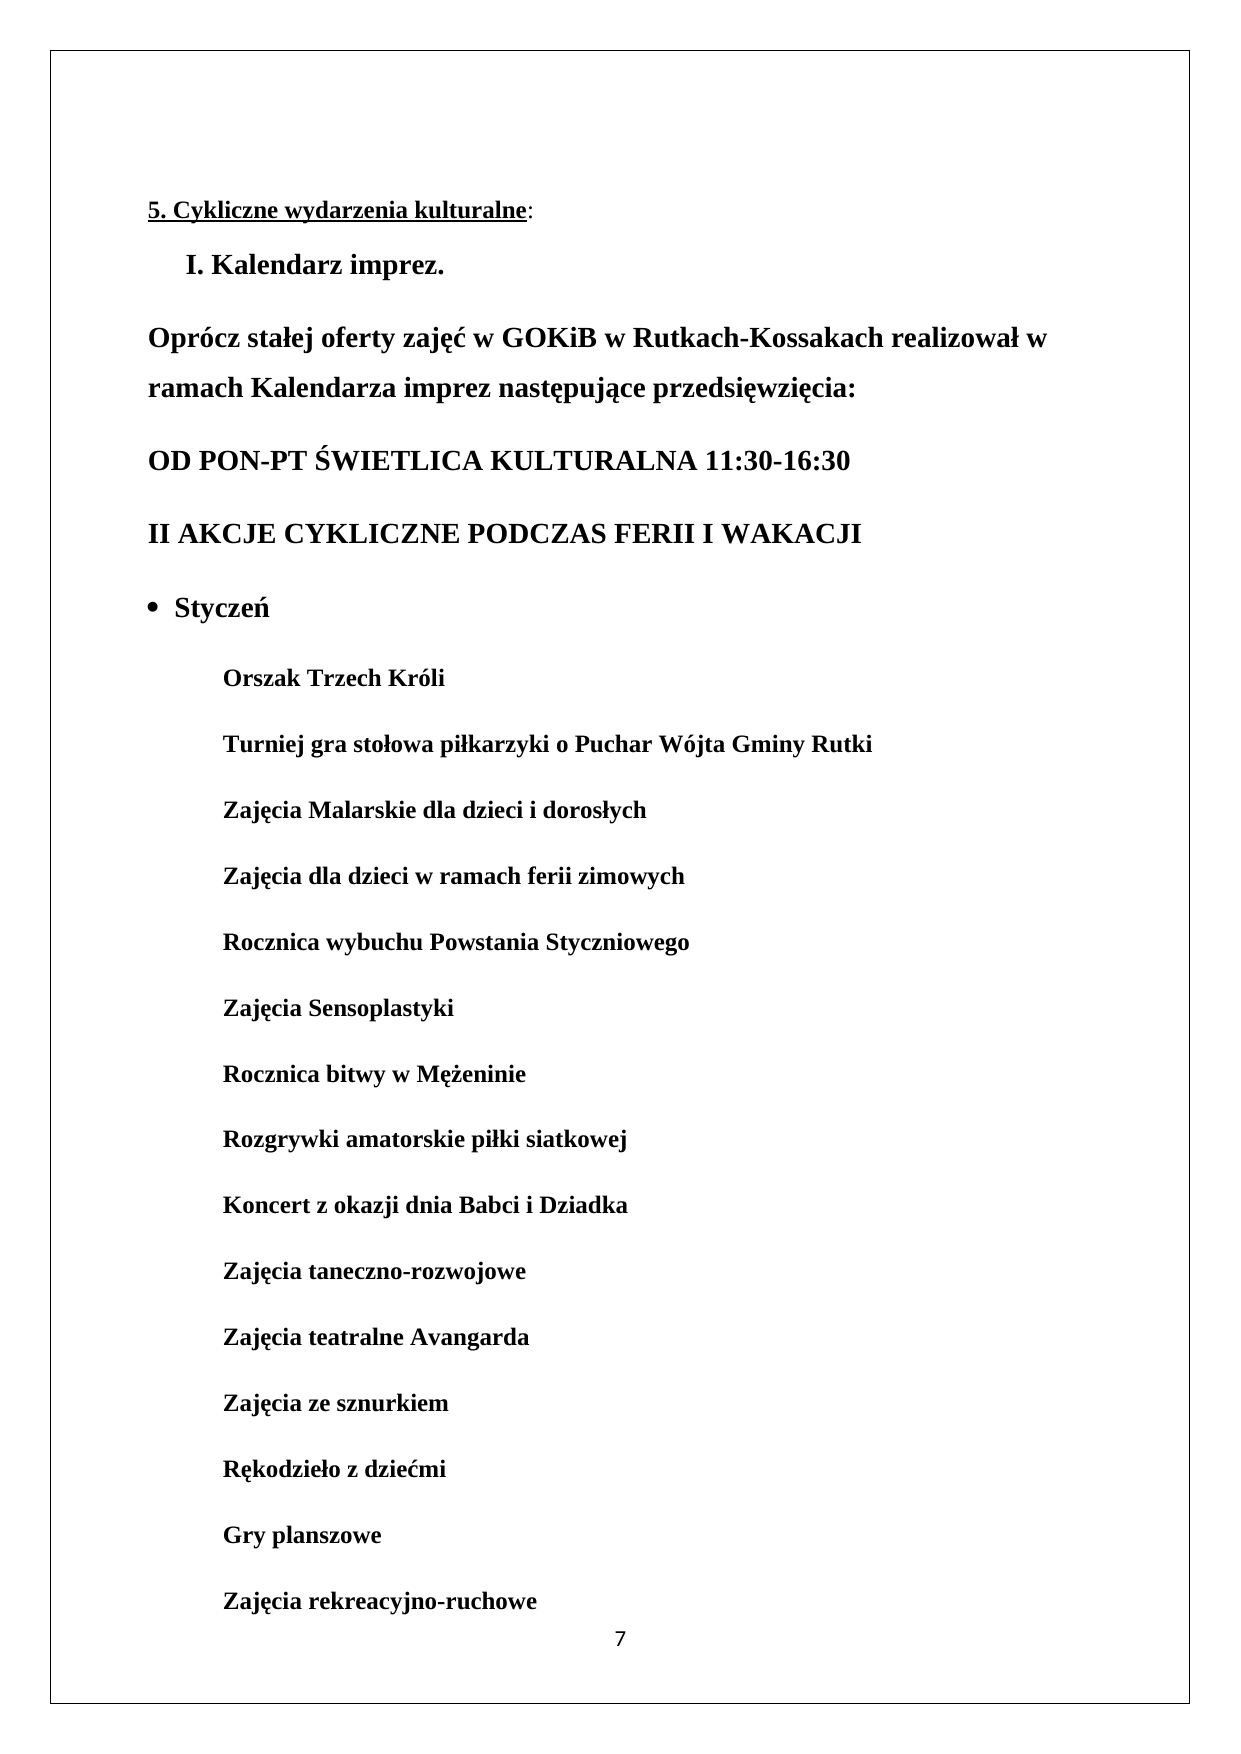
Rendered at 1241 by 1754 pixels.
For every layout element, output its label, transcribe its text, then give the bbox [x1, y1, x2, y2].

text Rocznica wybuchu Powstania Styczniowego [223, 927, 1093, 956]
text Zajęcia dla dzieci w ramach ferii zimowych [223, 861, 1093, 889]
text I. Kalendarz imprez. [185, 247, 1093, 281]
text Gry planszowe [223, 1520, 1093, 1549]
text II AKCJE CYKLICZNE PODCZAS FERII I WAKACJI [148, 517, 1093, 550]
text 5. Cykliczne wydarzenia kulturalne: [148, 195, 1093, 224]
text Oprócz stałej oferty zajęć w GOKiB w Rutkach-Kossakach realizował w ramach Kalendarza imprez następujące przedsięwzięcia: [148, 320, 1093, 404]
text Zajęcia Sensoplastyki [223, 993, 1093, 1021]
text Rozgrywki amatorskie piłki siatkowej [223, 1124, 1093, 1153]
text Koncert z okazji dnia Babci i Dziadka [223, 1191, 1093, 1219]
text Zajęcia teatralne Avangarda [223, 1322, 1093, 1351]
text Styczeń [148, 590, 1093, 623]
text Orszak Trzech Króli [223, 663, 1093, 692]
text Zajęcia Malarskie dla dzieci i dorosłych [223, 795, 1093, 824]
text Zajęcia ze sznurkiem [223, 1388, 1093, 1417]
text Rękodzieło z dziećmi [223, 1454, 1093, 1483]
text Zajęcia rekreacyjno-ruchowe [223, 1586, 1093, 1615]
text Zajęcia taneczno-rozwojowe [223, 1256, 1093, 1285]
text Turniej gra stołowa piłkarzyki o Puchar Wójta Gminy Rutki [223, 729, 1093, 758]
text OD PON-PT ŚWIETLICA KULTURALNA 11:30-16:30 [148, 443, 1093, 477]
text Rocznica bitwy w Mężeninie [223, 1059, 1093, 1087]
